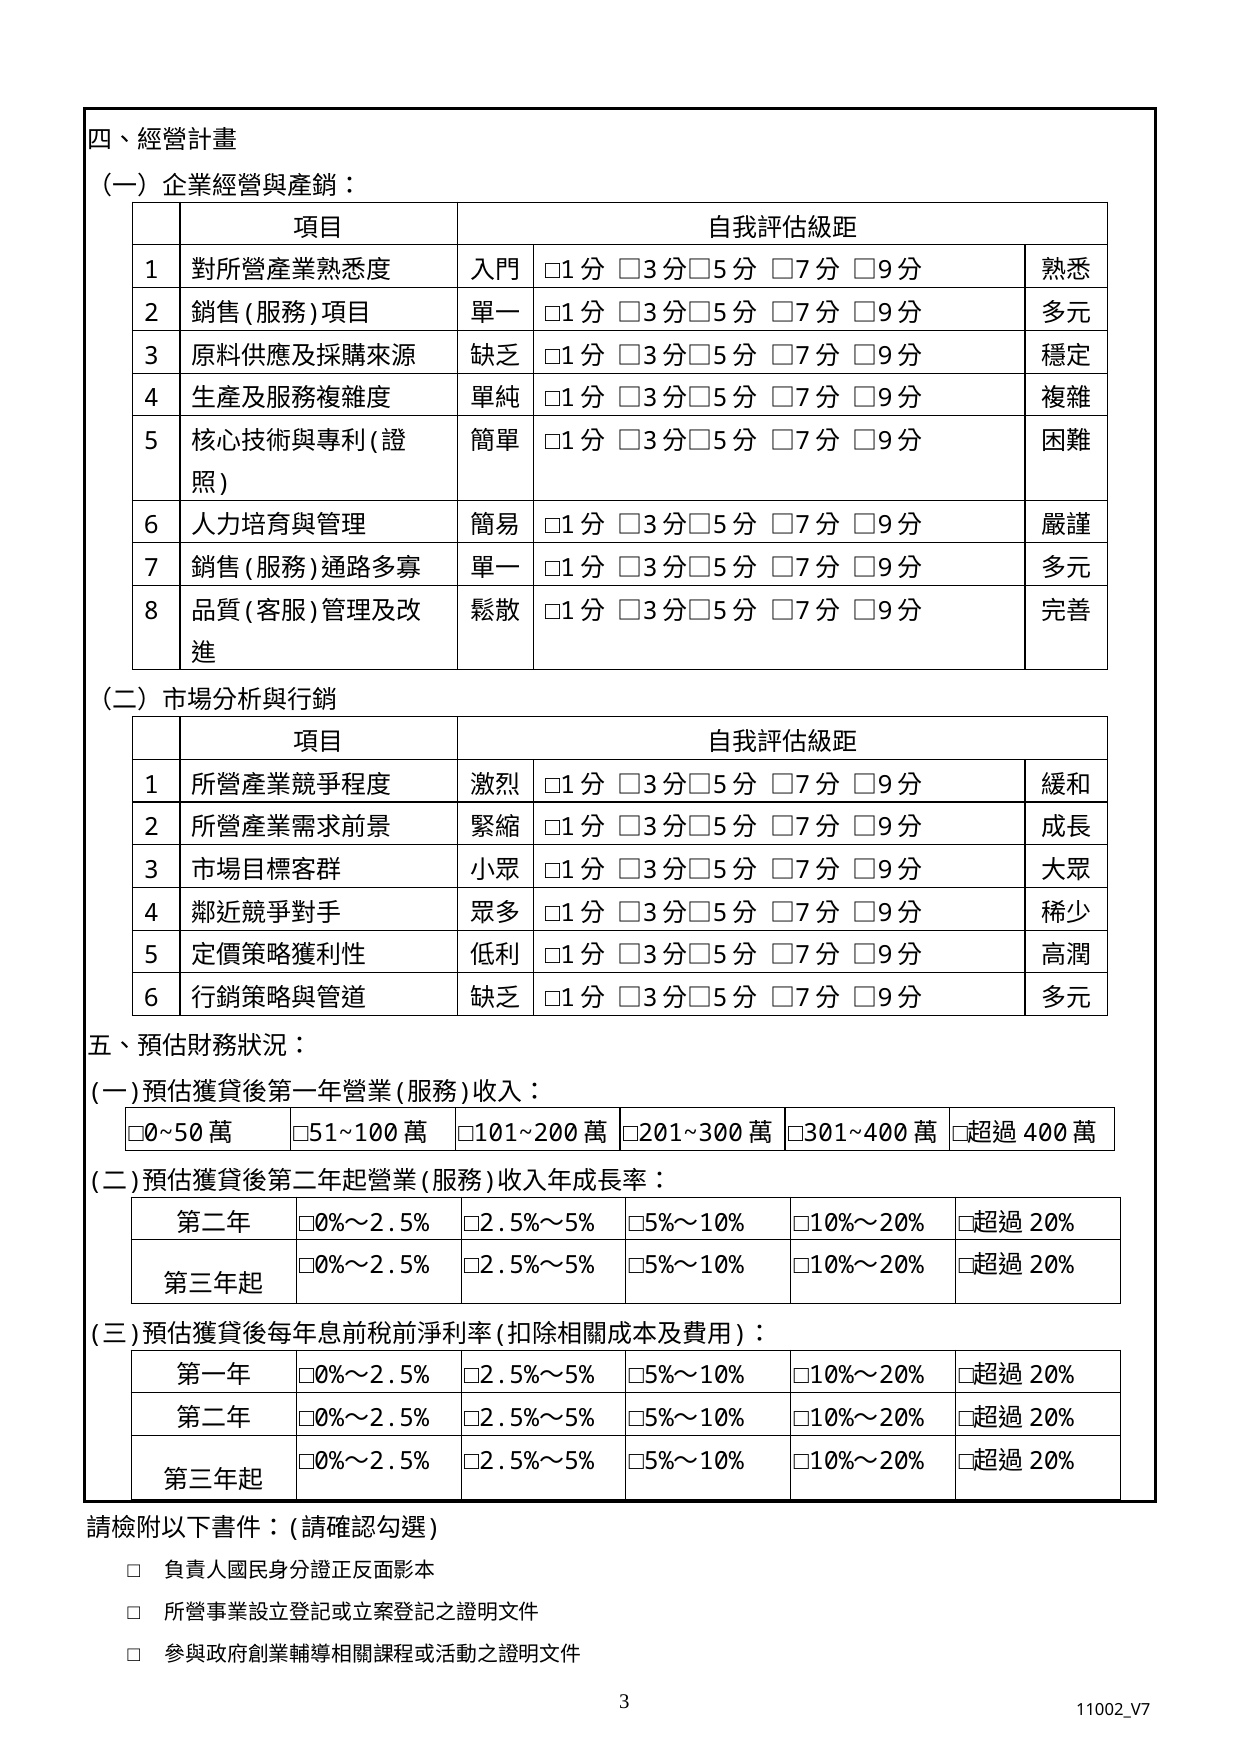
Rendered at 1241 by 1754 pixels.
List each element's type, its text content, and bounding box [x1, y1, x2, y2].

table_header □10%～20% [791, 1351, 955, 1392]
table_cell 所營產業需求前景 [181, 803, 457, 844]
table_cell 3 [133, 331, 179, 372]
table_cell 8 [133, 586, 179, 669]
table_cell □1分 □3分□5分 □7分 □9分 [534, 331, 1024, 372]
table_cell 5 [133, 416, 179, 499]
table_header □0%～2.5% [297, 1351, 461, 1392]
table_cell 第三年起 [132, 1240, 296, 1303]
table_cell □2.5%～5% [462, 1240, 625, 1303]
table_cell □1分 □3分□5分 □7分 □9分 [534, 288, 1024, 330]
table_cell 四、經營計畫 （一）企業經營與產銷： （二）市場分析與行銷 五、預估財務狀況： (一)預估獲貸後第一年營業(服務)收入： (二)預估獲貸後第二年起營業(服務)收入年成長率： (三)預估獲貸後每年息前稅前淨利率(扣除相關成本及費用)： [86, 110, 1154, 1500]
table_header [133, 717, 179, 759]
table_cell 稀少 [1026, 888, 1107, 929]
table_cell 嚴謹 [1026, 501, 1107, 542]
table_cell □10%～20% [791, 1436, 955, 1498]
table_cell 7 [133, 543, 179, 585]
table_cell 對所營產業熟悉度 [181, 245, 457, 287]
table_cell 核心技術與專利(證照) [181, 416, 457, 499]
table_header 第二年 [132, 1198, 296, 1239]
table_header □5%～10% [626, 1198, 790, 1239]
table_cell □0%～2.5% [297, 1240, 461, 1303]
text 請檢附以下書件：(請確認勾選) [71, 1503, 1169, 1544]
table_cell 成長 [1026, 803, 1107, 844]
table_cell □超過20% [956, 1393, 1120, 1435]
table_cell 複雜 [1026, 374, 1107, 415]
table_cell 銷售(服務)項目 [181, 288, 457, 330]
table_cell 鬆散 [458, 586, 533, 669]
list 負責人國民身分證正反面影本 [127, 1544, 1169, 1586]
table_cell □1分 □3分□5分 □7分 □9分 [534, 543, 1024, 585]
list 參與政府創業輔導相關課程或活動之證明文件 [127, 1628, 1169, 1669]
table_cell 所營產業競爭程度 [181, 760, 457, 801]
table_cell 人力培育與管理 [181, 501, 457, 542]
table_cell 大眾 [1026, 845, 1107, 887]
table_cell □2.5%～5% [462, 1393, 625, 1435]
table_cell 第三年起 [132, 1436, 296, 1498]
table_cell □超過20% [956, 1436, 1120, 1498]
table_cell 熟悉 [1026, 245, 1107, 287]
table_cell 第二年 [132, 1393, 296, 1435]
table_cell 簡單 [458, 416, 533, 499]
table_cell 銷售(服務)通路多寡 [181, 543, 457, 585]
table_cell 5 [133, 931, 179, 972]
table_cell 多元 [1026, 288, 1107, 330]
table_cell 完善 [1026, 586, 1107, 669]
table_cell 1 [133, 760, 179, 801]
table_cell 激烈 [458, 760, 533, 801]
table_cell 多元 [1026, 973, 1107, 1015]
table_cell 6 [133, 973, 179, 1015]
table_cell □10%～20% [791, 1393, 955, 1435]
table_cell □1分 □3分□5分 □7分 □9分 [534, 245, 1024, 287]
table_cell □1分 □3分□5分 □7分 □9分 [534, 586, 1024, 669]
table_header □超過20% [956, 1198, 1120, 1239]
table_cell 高潤 [1026, 931, 1107, 972]
table_cell 緊縮 [458, 803, 533, 844]
table_header 項目 [181, 717, 457, 759]
table_cell □1分 □3分□5分 □7分 □9分 [534, 374, 1024, 415]
table_cell □2.5%～5% [462, 1436, 625, 1498]
table_cell 低利 [458, 931, 533, 972]
table_header □0%～2.5% [297, 1198, 461, 1239]
table_header □301~400萬 [786, 1108, 949, 1150]
table_cell 4 [133, 374, 179, 415]
table_cell 單純 [458, 374, 533, 415]
table_cell 鄰近競爭對手 [181, 888, 457, 929]
table_cell □1分 □3分□5分 □7分 □9分 [534, 803, 1024, 844]
table_cell □1分 □3分□5分 □7分 □9分 [534, 888, 1024, 929]
table_cell 入門 [458, 245, 533, 287]
table_header □10%～20% [791, 1198, 955, 1239]
table_cell □1分 □3分□5分 □7分 □9分 [534, 931, 1024, 972]
table_cell □0%～2.5% [297, 1393, 461, 1435]
table_cell □1分 □3分□5分 □7分 □9分 [534, 760, 1024, 801]
table_cell 2 [133, 803, 179, 844]
table_cell 原料供應及採購來源 [181, 331, 457, 372]
table_header □0~50萬 [126, 1108, 290, 1150]
table_cell 單一 [458, 543, 533, 585]
table_cell 單一 [458, 288, 533, 330]
table_cell 簡易 [458, 501, 533, 542]
table_cell □0%～2.5% [297, 1436, 461, 1498]
table_cell 6 [133, 501, 179, 542]
table_header [133, 203, 179, 244]
table_cell 穩定 [1026, 331, 1107, 372]
table_cell 4 [133, 888, 179, 929]
table_header 自我評估級距 [458, 717, 1107, 759]
table_header 自我評估級距 [458, 203, 1107, 244]
table_header □201~300萬 [621, 1108, 784, 1150]
table_cell □超過20% [956, 1240, 1120, 1303]
table_cell □5%～10% [626, 1240, 790, 1303]
table_cell 小眾 [458, 845, 533, 887]
table_cell □5%～10% [626, 1393, 790, 1435]
table_cell 眾多 [458, 888, 533, 929]
table_cell 2 [133, 288, 179, 330]
table_header 第一年 [132, 1351, 296, 1392]
table_cell 困難 [1026, 416, 1107, 499]
table_cell 市場目標客群 [181, 845, 457, 887]
table_cell 緩和 [1026, 760, 1107, 801]
table_cell 3 [133, 845, 179, 887]
table_cell 缺乏 [458, 331, 533, 372]
table_cell 品質(客服)管理及改進 [181, 586, 457, 669]
table_header □101~200萬 [456, 1108, 619, 1150]
table_header 項目 [181, 203, 457, 244]
table_cell 定價策略獲利性 [181, 931, 457, 972]
table_header □2.5%～5% [462, 1198, 625, 1239]
table_cell □1分 □3分□5分 □7分 □9分 [534, 501, 1024, 542]
table_header □51~100萬 [291, 1108, 455, 1150]
table_cell □1分 □3分□5分 □7分 □9分 [534, 845, 1024, 887]
table_header □5%～10% [626, 1351, 790, 1392]
list 所營事業設立登記或立案登記之證明文件 [127, 1586, 1169, 1628]
table_cell 多元 [1026, 543, 1107, 585]
table_header □超過400萬 [950, 1108, 1114, 1150]
table_header □超過20% [956, 1351, 1120, 1392]
table_cell 行銷策略與管道 [181, 973, 457, 1015]
table_cell □10%～20% [791, 1240, 955, 1303]
table_cell 缺乏 [458, 973, 533, 1015]
table_cell □1分 □3分□5分 □7分 □9分 [534, 416, 1024, 499]
table_cell 生產及服務複雜度 [181, 374, 457, 415]
table_cell □1分 □3分□5分 □7分 □9分 [534, 973, 1024, 1015]
table_header □2.5%～5% [462, 1351, 625, 1392]
table_cell □5%～10% [626, 1436, 790, 1498]
table_cell 1 [133, 245, 179, 287]
